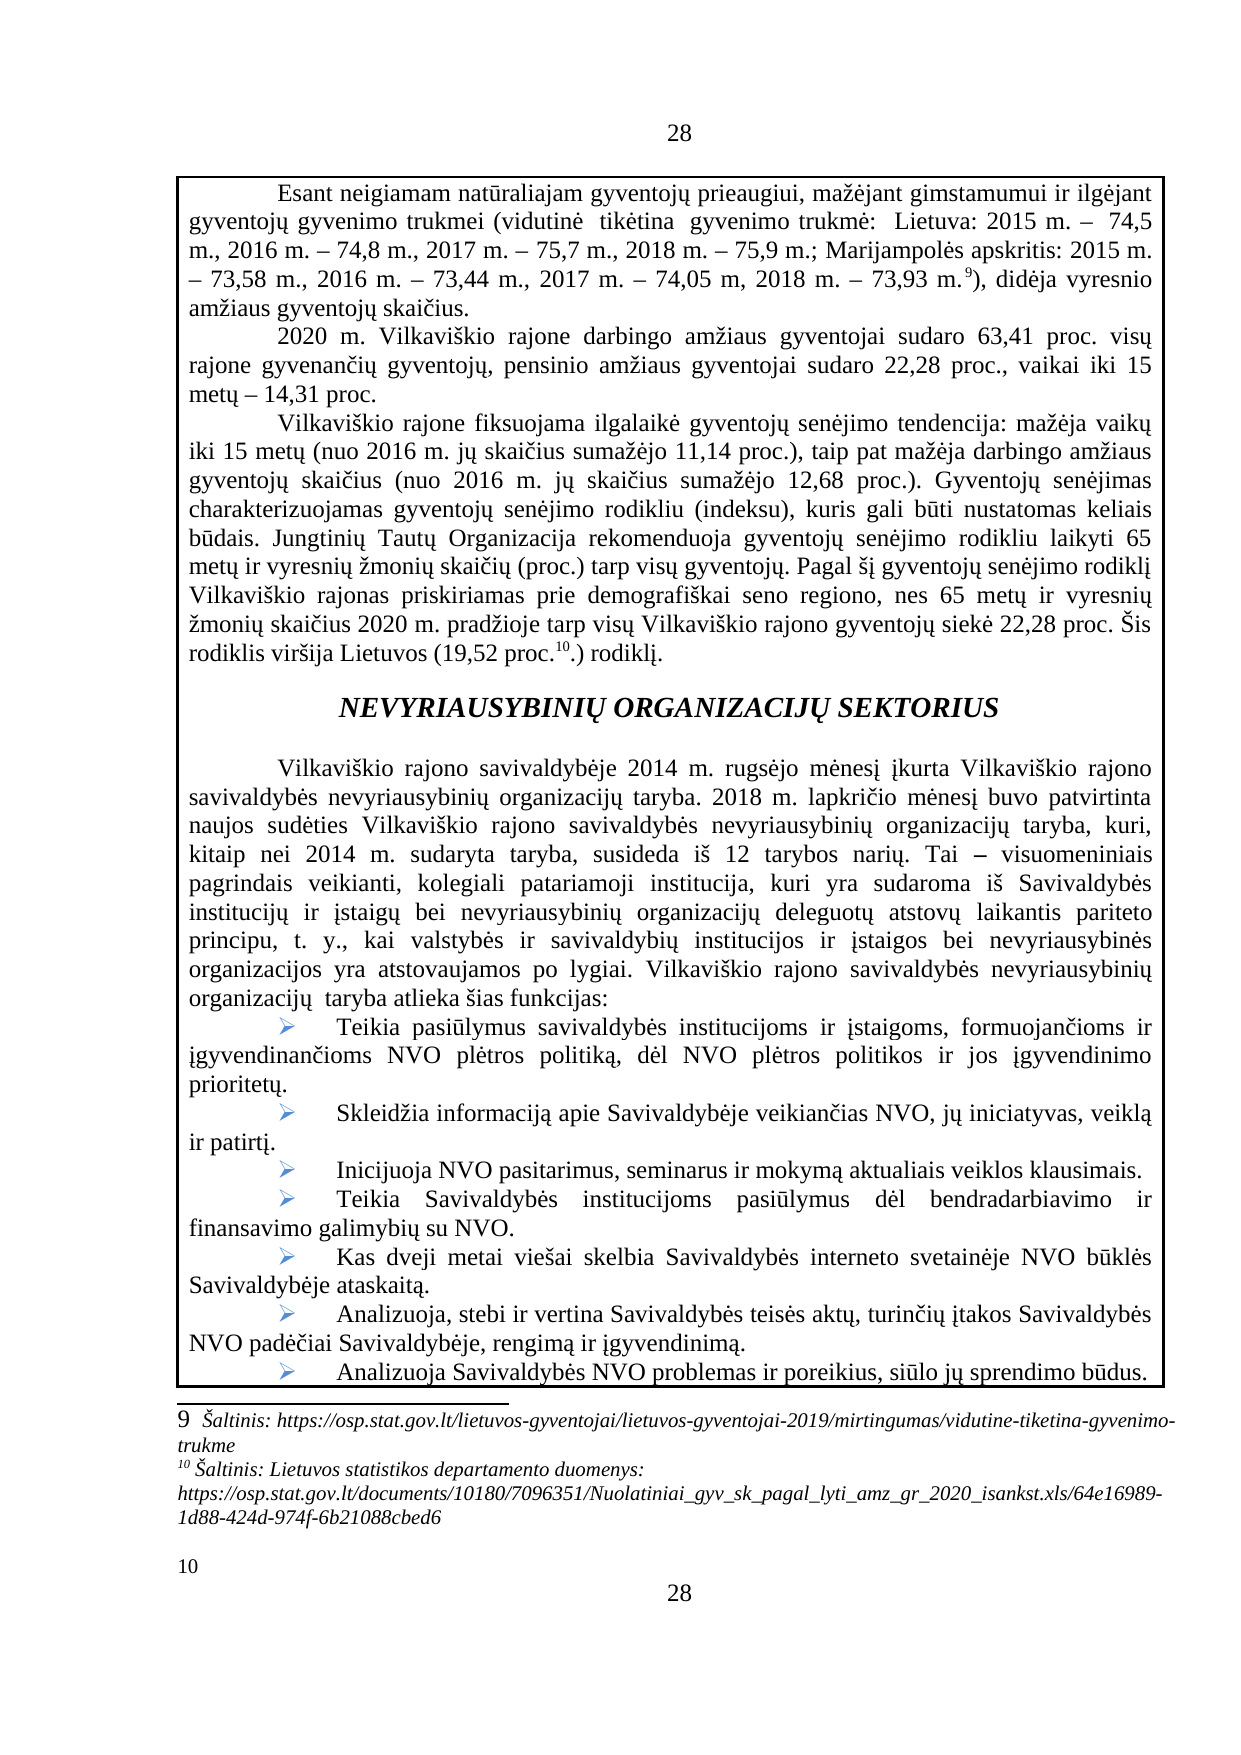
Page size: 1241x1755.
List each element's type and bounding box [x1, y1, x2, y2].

table_cell [1165, 176, 1192, 1385]
